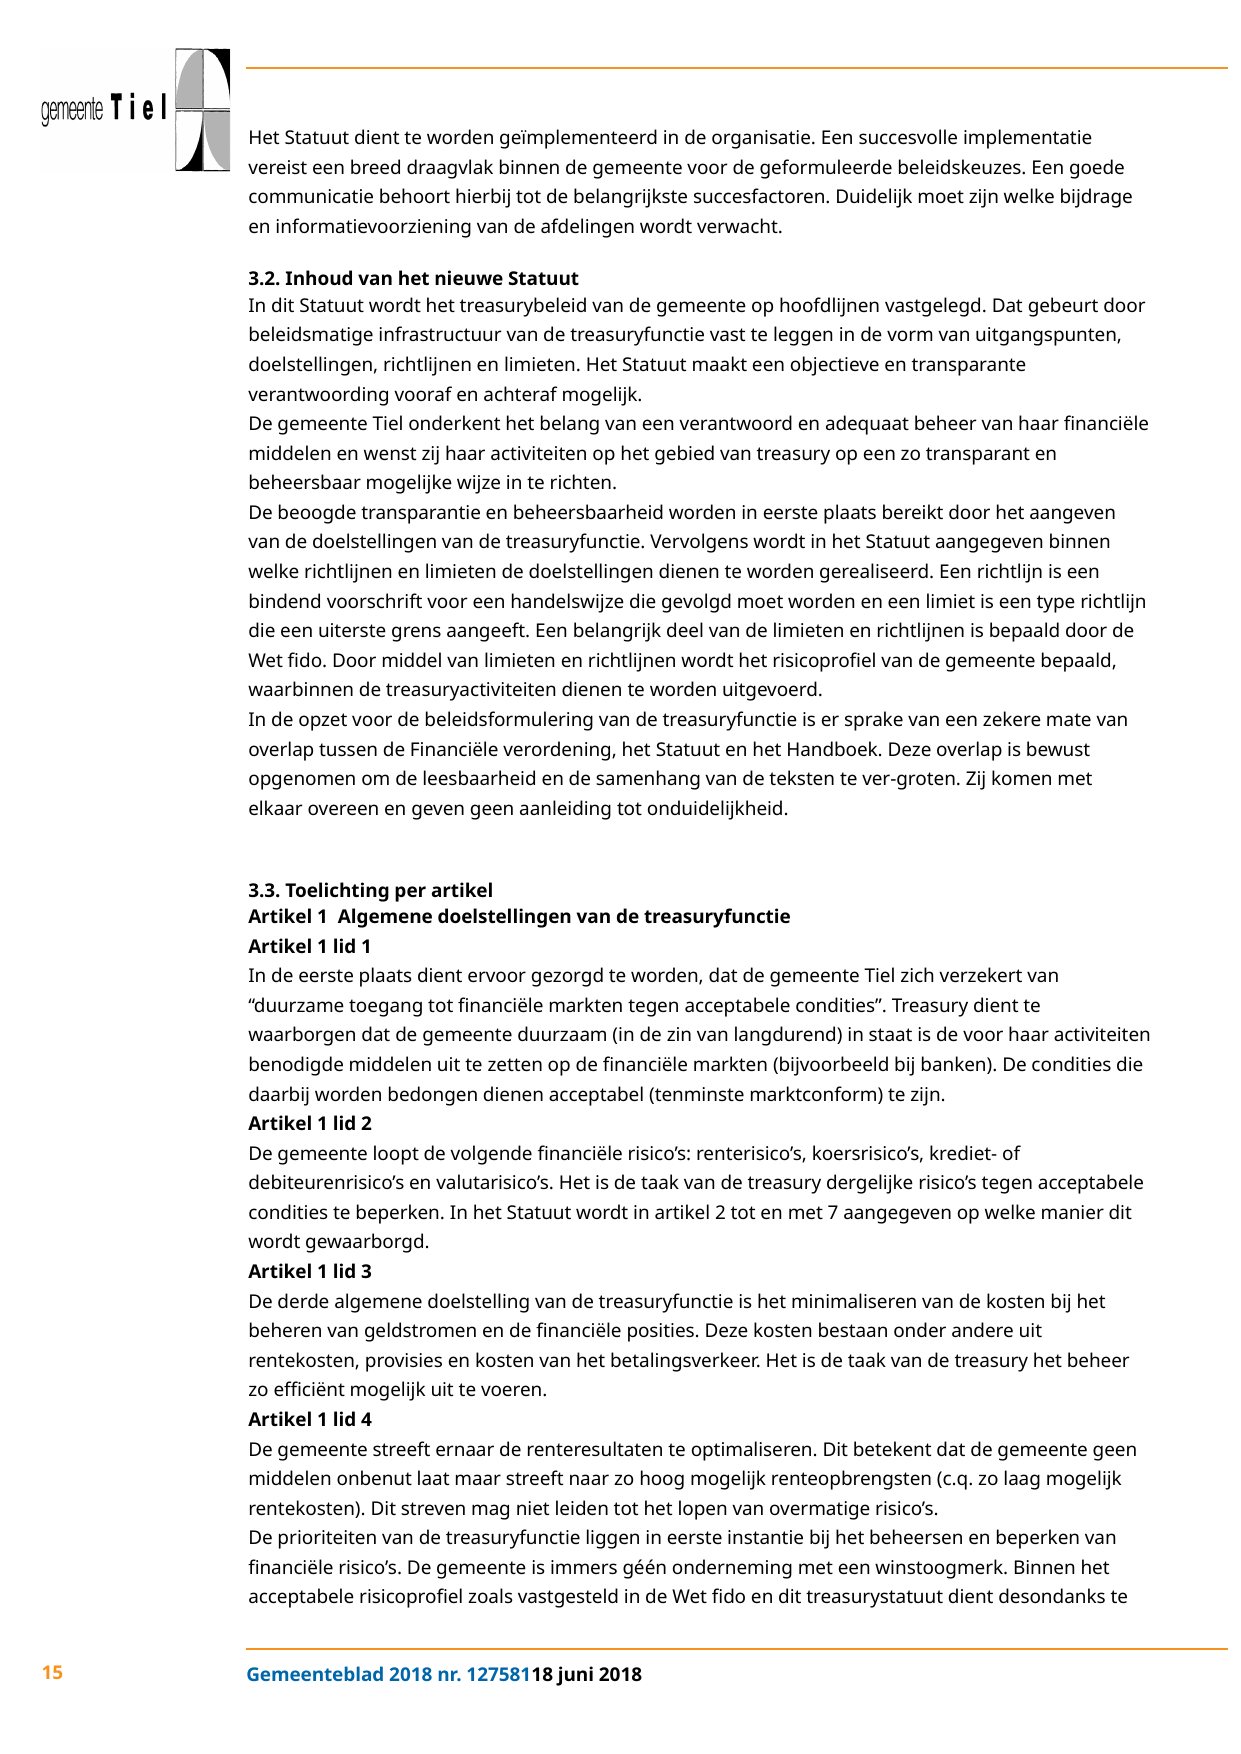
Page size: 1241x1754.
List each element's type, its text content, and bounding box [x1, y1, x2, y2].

text Artikel 1 lid 4 [248, 1406, 1152, 1432]
text In de opzet voor de beleidsformulering van de treasuryfunctie is er sprake van een zekere mate van overlap tussen de Financiële verordening, het Statuut en het Handboek. Deze overlap is bewust opgenomen om de leesbaarheid en de samenhang van de teksten te ver-groten. Zij komen met elkaar overeen en geven geen aanleiding tot onduidelijkheid. [248, 706, 1152, 821]
text Artikel 1 lid 2 [248, 1110, 1152, 1136]
text 3.2. Inhoud van het nieuwe Statuut [248, 263, 1152, 292]
text De gemeente loopt de volgende financiële risico’s: renterisico’s, koersrisico’s, krediet- of debiteurenrisico’s en valutarisico’s. Het is de taak van de treasury dergelijke risico’s tegen acceptabele condities te beperken. In het Statuut wordt in artikel 2 tot en met 7 aangegeven op welke manier dit wordt gewaarborgd. [248, 1140, 1152, 1254]
text De gemeente streeft ernaar de renteresultaten te optimaliseren. Dit betekent dat de gemeente geen middelen onbenut laat maar streeft naar zo hoog mogelijk renteopbrengsten (c.q. zo laag mogelijk rentekosten). Dit streven mag niet leiden tot het lopen van overmatige risico’s. [248, 1436, 1152, 1521]
text De prioriteiten van de treasuryfunctie liggen in eerste instantie bij het beheersen en beperken van financiële risico’s. De gemeente is immers géén onderneming met een winstoogmerk. Binnen het acceptabele risicoprofiel zoals vastgesteld in de Wet fido en dit treasurystatuut dient desondanks te [248, 1524, 1152, 1609]
text 3.3. Toelichting per artikel [248, 875, 1152, 903]
text De derde algemene doelstelling van de treasuryfunctie is het minimaliseren van de kosten bij het beheren van geldstromen en de financiële posities. Deze kosten bestaan onder andere uit rentekosten, provisies en kosten van het betalingsverkeer. Het is de taak van de treasury het beheer zo efficiënt mogelijk uit te voeren. [248, 1288, 1152, 1402]
text Artikel 1 Algemene doelstellingen van de treasuryfunctie [248, 903, 1152, 929]
text Artikel 1 lid 1 [248, 933, 1152, 959]
text De gemeente Tiel onderkent het belang van een verantwoord en adequaat beheer van haar financiële middelen en wenst zij haar activiteiten op het gebied van treasury op een zo transparant en beheersbaar mogelijke wijze in te richten. [248, 410, 1152, 495]
text In de eerste plaats dient ervoor gezorgd te worden, dat de gemeente Tiel zich verzekert van “duurzame toegang tot financiële markten tegen acceptabele condities”. Treasury dient te waarborgen dat de gemeente duurzaam (in de zin van langdurend) in staat is de voor haar activiteiten benodigde middelen uit te zetten op de financiële markten (bijvoorbeeld bij banken). De condities die daarbij worden bedongen dienen acceptabel (tenminste marktconform) te zijn. [248, 962, 1152, 1107]
text Artikel 1 lid 3 [248, 1258, 1152, 1284]
text Het Statuut dient te worden geïmplementeerd in de organisatie. Een succesvolle implementatie vereist een breed draagvlak binnen de gemeente voor de geformuleerde beleidskeuzes. Een goede communicatie behoort hierbij tot de belangrijkste succesfactoren. Duidelijk moet zijn welke bijdrage en informatievoorziening van de afdelingen wordt verwacht. [248, 124, 1152, 239]
text In dit Statuut wordt het treasurybeleid van de gemeente op hoofdlijnen vastgelegd. Dat gebeurt door beleidsmatige infrastructuur van de treasuryfunctie vast te leggen in de vorm van uitgangspunten, doelstellingen, richtlijnen en limieten. Het Statuut maakt een objectieve en transparante verantwoording vooraf en achteraf mogelijk. [248, 292, 1152, 406]
text De beoogde transparantie en beheersbaarheid worden in eerste plaats bereikt door het aangeven van de doelstellingen van de treasuryfunctie. Vervolgens wordt in het Statuut aangegeven binnen welke richtlijnen en limieten de doelstellingen dienen te worden gerealiseerd. Een richtlijn is een bindend voorschrift voor een handelswijze die gevolgd moet worden en een limiet is een type richtlijn die een uiterste grens aangeeft. Een belangrijk deel van de limieten en richtlijnen is bepaald door de Wet fido. Door middel van limieten en richtlijnen wordt het risicoprofiel van de gemeente bepaald, waarbinnen de treasuryactiviteiten dienen te worden uitgevoerd. [248, 499, 1152, 702]
picture [41, 47, 231, 172]
